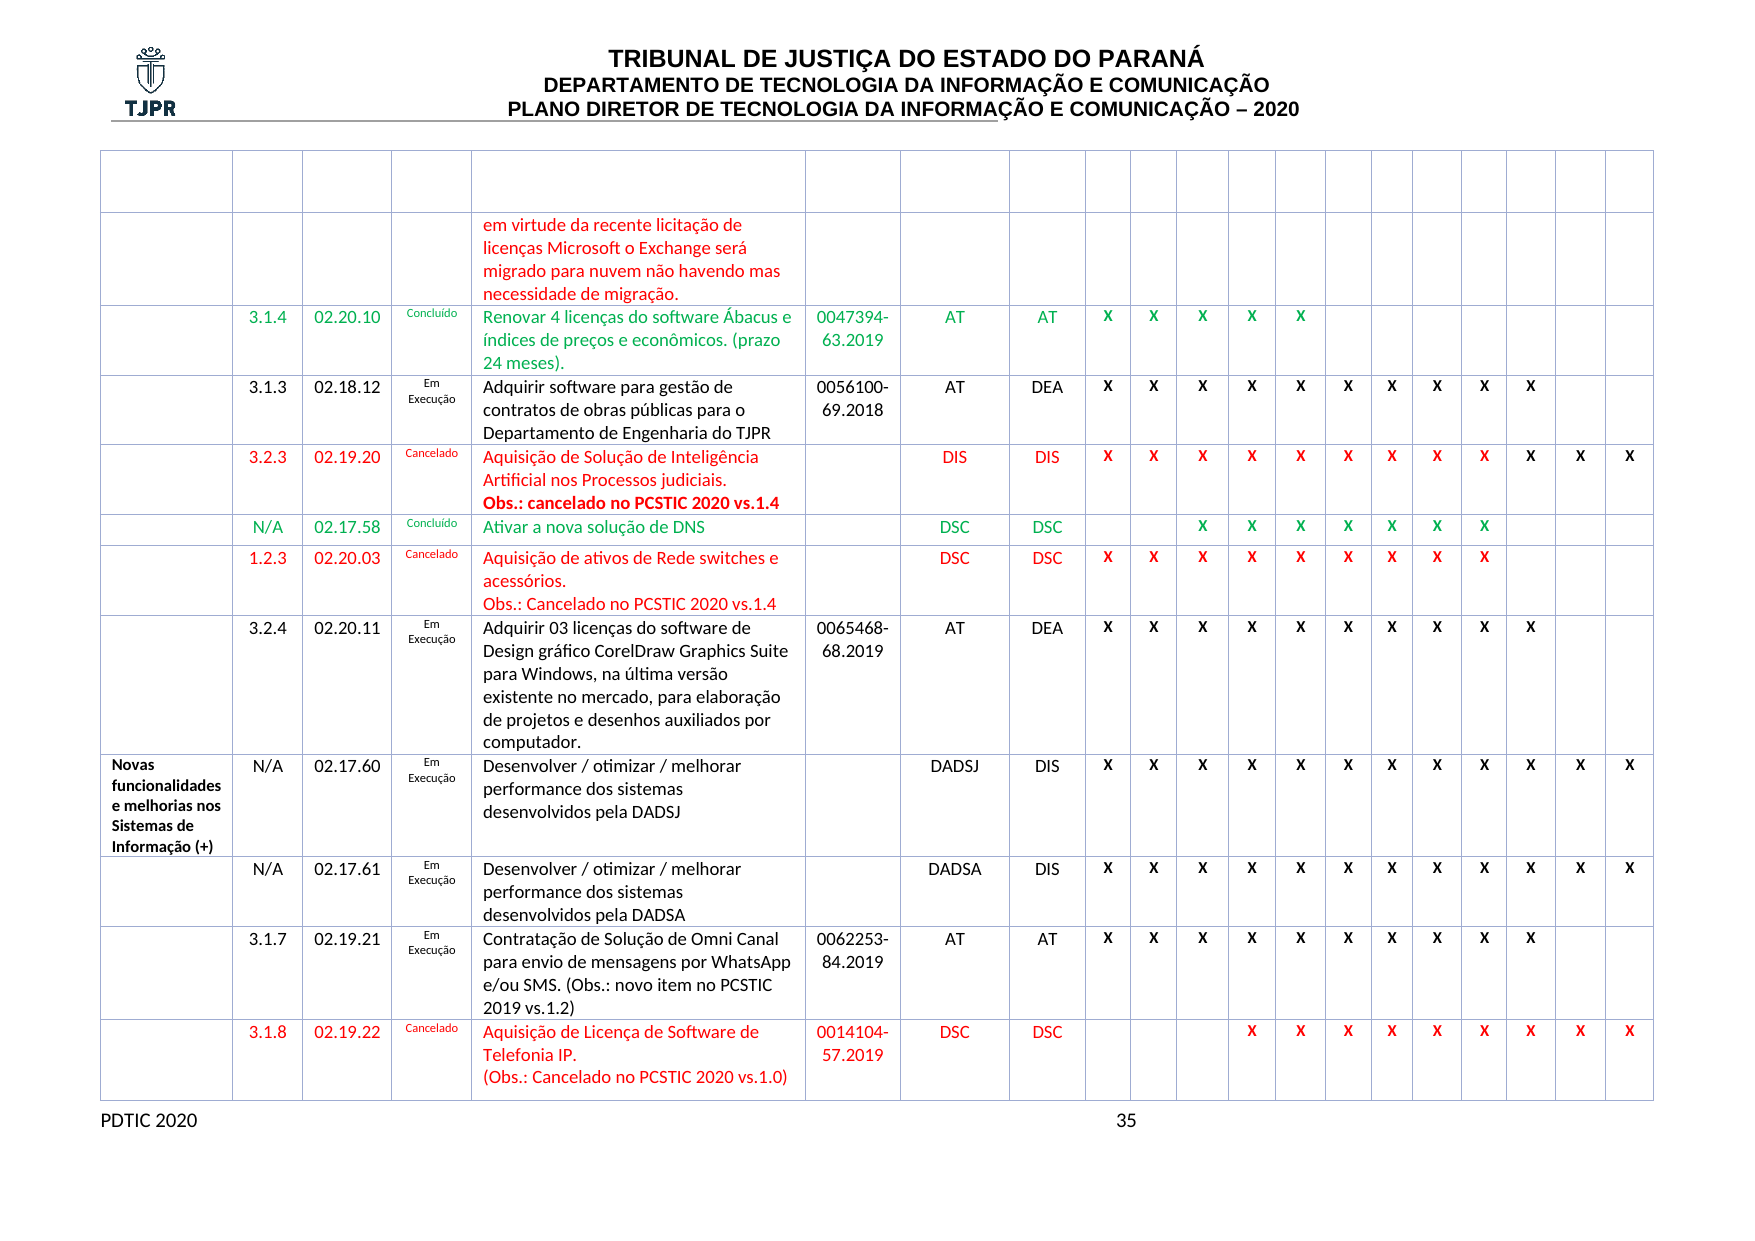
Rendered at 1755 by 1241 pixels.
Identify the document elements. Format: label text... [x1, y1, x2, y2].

table_cell [1556, 213, 1605, 305]
table_cell [806, 857, 900, 926]
table_cell 02.20.11 [303, 616, 391, 754]
table_cell [1086, 515, 1130, 545]
table_cell X [1276, 1020, 1325, 1100]
table_cell Aquisição de Licença de Software de Telefonia IP. (Obs.: Cancelado no PCSTIC 2020 vs.1.0) [472, 1020, 805, 1100]
table_cell Cancelado [392, 445, 471, 514]
table_header Gestor Responsável [901, 151, 1009, 212]
table_cell N/A [233, 755, 302, 856]
table_cell X [1326, 376, 1371, 444]
table_cell [1606, 306, 1653, 374]
table_cell X [1606, 755, 1653, 856]
table_cell DIS [1010, 857, 1085, 926]
table_cell [233, 213, 302, 305]
table_cell X [1507, 857, 1555, 926]
table_cell [1507, 515, 1555, 545]
table_header Dez [1606, 151, 1653, 212]
table_cell X [1177, 755, 1228, 856]
table_cell Em Execução [392, 927, 471, 1019]
table_cell X [1177, 306, 1228, 374]
table_cell X [1131, 927, 1176, 1019]
table_header Status [392, 151, 471, 212]
table_cell [101, 213, 232, 305]
table_cell DSC [901, 546, 1009, 615]
table_cell 02.17.60 [303, 755, 391, 856]
table_cell X [1086, 306, 1130, 374]
table_cell [1177, 213, 1228, 305]
table_cell 3.1.3 [233, 376, 302, 444]
table_cell Concluído [392, 515, 471, 545]
table_cell X [1177, 616, 1228, 754]
table_cell X [1086, 755, 1130, 856]
table_cell AT [1010, 306, 1085, 374]
table_cell X [1556, 1020, 1605, 1100]
table_cell X [1462, 927, 1506, 1019]
table_cell [1606, 546, 1653, 615]
table_cell [101, 515, 232, 545]
table_cell [1606, 616, 1653, 754]
table_cell X [1372, 616, 1412, 754]
table_cell X [1086, 616, 1130, 754]
table_cell X [1086, 445, 1130, 514]
table_header Nov [1556, 151, 1605, 212]
table_cell X [1086, 376, 1130, 444]
table_cell X [1462, 515, 1506, 545]
table_cell 02.19.20 [303, 445, 391, 514]
table_cell X [1507, 755, 1555, 856]
table_cell X [1177, 376, 1228, 444]
table_cell [101, 1020, 232, 1100]
table_header Apoio [1010, 151, 1085, 212]
table_cell DIS [1010, 755, 1085, 856]
table_cell 3.2.3 [233, 445, 302, 514]
table_cell [1326, 213, 1371, 305]
table_cell X [1086, 927, 1130, 1019]
table_cell 02.20.03 [303, 546, 391, 615]
table_cell Aquisição de Solução de Inteligência Artificial nos Processos judiciais. Obs.: cancelado no PCSTIC 2020 vs.1.4 [472, 445, 805, 514]
table_cell DADSJ [901, 755, 1009, 856]
table_cell [1131, 515, 1176, 545]
table_cell [901, 213, 1009, 305]
table_cell [101, 376, 232, 444]
table_cell X [1507, 445, 1555, 514]
table_cell DSC [901, 515, 1009, 545]
table_cell 02.17.61 [303, 857, 391, 926]
table_cell Adquirir 03 licenças do software de Design gráfico CorelDraw Graphics Suite para Windows, na última versão existente no mercado, para elaboração de projetos e desenhos auxiliados por computador. [472, 616, 805, 754]
table_header Jun [1326, 151, 1371, 212]
table_cell DSC [901, 1020, 1009, 1100]
table_cell X [1413, 616, 1461, 754]
table_cell Ativar a nova solução de DNS [472, 515, 805, 545]
table_cell DEA [1010, 376, 1085, 444]
table_cell X [1413, 1020, 1461, 1100]
table_cell X [1229, 445, 1275, 514]
table_cell X [1177, 515, 1228, 545]
table_cell 02.19.21 [303, 927, 391, 1019]
table_cell X [1462, 857, 1506, 926]
table_cell N/A [233, 515, 302, 545]
table_cell [1556, 616, 1605, 754]
table_cell X [1326, 546, 1371, 615]
table_cell [101, 927, 232, 1019]
table_cell 0047394-63.2019 [806, 306, 900, 374]
table_cell [1606, 376, 1653, 444]
table_cell [806, 213, 900, 305]
table_cell [806, 515, 900, 545]
table_cell X [1229, 616, 1275, 754]
table_cell X [1372, 927, 1412, 1019]
table_cell X [1372, 445, 1412, 514]
table_cell Em Execução [392, 616, 471, 754]
table_cell DEA [1010, 616, 1085, 754]
table_cell X [1326, 445, 1371, 514]
table_cell 02.19.22 [303, 1020, 391, 1100]
table_cell X [1507, 376, 1555, 444]
table_cell N/A [233, 857, 302, 926]
table_cell [1413, 213, 1461, 305]
table_cell X [1131, 616, 1176, 754]
table_cell X [1372, 376, 1412, 444]
table_cell DADSA [901, 857, 1009, 926]
table_cell X [1229, 546, 1275, 615]
table_header Descrição da Ação / Projeto [472, 151, 805, 212]
table_cell DSC [1010, 1020, 1085, 1100]
table_cell AT [901, 616, 1009, 754]
table_cell [1606, 927, 1653, 1019]
table_cell [1556, 927, 1605, 1019]
table_cell [1462, 213, 1506, 305]
table_cell 0062253-84.2019 [806, 927, 900, 1019]
table_cell X [1413, 755, 1461, 856]
table_cell X [1326, 616, 1371, 754]
table_cell [1606, 515, 1653, 545]
table_cell [1507, 546, 1555, 615]
table_cell X [1229, 755, 1275, 856]
table_cell [806, 445, 900, 514]
table_cell DIS [901, 445, 1009, 514]
table_cell X [1462, 445, 1506, 514]
table_cell [1372, 213, 1412, 305]
table_cell X [1556, 857, 1605, 926]
table_cell [1131, 213, 1176, 305]
table_header Jul [1372, 151, 1412, 212]
table_cell X [1276, 306, 1325, 374]
table_cell Desenvolver / otimizar / melhorar performance dos sistemas desenvolvidos pela DADSA [472, 857, 805, 926]
table_cell Em Execução [392, 376, 471, 444]
table_cell 02.18.12 [303, 376, 391, 444]
table_cell Aquisição de ativos de Rede switches e acessórios. Obs.: Cancelado no PCSTIC 2020 vs.1.4 [472, 546, 805, 615]
table_cell X [1507, 616, 1555, 754]
table_header PCSTIC 2020 vs 1.4 [233, 151, 302, 212]
table_cell X [1086, 546, 1130, 615]
table_cell [101, 857, 232, 926]
table_cell X [1413, 445, 1461, 514]
table_cell Em Execução [392, 755, 471, 856]
table_cell [1507, 213, 1555, 305]
table_cell 3.2.4 [233, 616, 302, 754]
table_cell [1086, 1020, 1130, 1100]
table_cell X [1462, 616, 1506, 754]
table_cell X [1507, 927, 1555, 1019]
table_cell X [1326, 755, 1371, 856]
table_cell X [1462, 376, 1506, 444]
table_cell [1131, 1020, 1176, 1100]
table_cell 1.2.3 [233, 546, 302, 615]
table_cell [1372, 306, 1412, 374]
table_cell [1556, 546, 1605, 615]
table_header SEI [806, 151, 900, 212]
table_cell 3.1.4 [233, 306, 302, 374]
table_cell [1177, 1020, 1228, 1100]
table_cell 0056100-69.2018 [806, 376, 900, 444]
table_cell X [1326, 857, 1371, 926]
table_cell X [1131, 376, 1176, 444]
table_cell X [1372, 1020, 1412, 1100]
table_cell Novas funcionalidades e melhorias nos Sistemas de Informação (+) [101, 755, 232, 856]
table_cell [1507, 306, 1555, 374]
table_header Out [1507, 151, 1555, 212]
table_cell [1413, 306, 1461, 374]
table_cell 3.1.7 [233, 927, 302, 1019]
table_cell X [1229, 1020, 1275, 1100]
table_cell [101, 546, 232, 615]
table_cell X [1229, 306, 1275, 374]
table_cell X [1326, 515, 1371, 545]
table_cell 3.1.8 [233, 1020, 302, 1100]
table_cell 0014104-57.2019 [806, 1020, 900, 1100]
table_header Set [1462, 151, 1506, 212]
table_cell X [1177, 927, 1228, 1019]
table_cell X [1276, 515, 1325, 545]
table_header [101, 151, 232, 212]
table_header Abr [1229, 151, 1275, 212]
table_cell DSC [1010, 546, 1085, 615]
table_cell X [1177, 546, 1228, 615]
table_cell X [1462, 755, 1506, 856]
table_cell DSC [1010, 515, 1085, 545]
table_cell Contratação de Solução de Omni Canal para envio de mensagens por WhatsApp e/ou SMS. (Obs.: novo item no PCSTIC 2019 vs.1.2) [472, 927, 805, 1019]
table_cell [303, 213, 391, 305]
table_cell Renovar 4 licenças do software Ábacus e índices de preços e econômicos. (prazo 24 meses). [472, 306, 805, 374]
table_cell 02.17.58 [303, 515, 391, 545]
table_cell X [1131, 306, 1176, 374]
table_cell X [1086, 857, 1130, 926]
table_cell X [1177, 857, 1228, 926]
table_header Jan [1086, 151, 1130, 212]
table_cell [1276, 213, 1325, 305]
table_cell X [1131, 445, 1176, 514]
table_cell [1462, 306, 1506, 374]
table_cell [1556, 306, 1605, 374]
table_cell X [1276, 376, 1325, 444]
table_cell [1556, 376, 1605, 444]
table_cell X [1276, 755, 1325, 856]
table_cell X [1413, 927, 1461, 1019]
table_header Mar [1177, 151, 1228, 212]
table_cell X [1556, 445, 1605, 514]
table_cell X [1229, 376, 1275, 444]
table_cell X [1507, 1020, 1555, 1100]
table_cell X [1413, 515, 1461, 545]
table_cell X [1413, 857, 1461, 926]
table_cell AT [901, 927, 1009, 1019]
table_cell DIS [1010, 445, 1085, 514]
table_cell X [1229, 857, 1275, 926]
table_cell Em Execução [392, 857, 471, 926]
table_cell 02.20.10 [303, 306, 391, 374]
table_cell X [1556, 755, 1605, 856]
table_cell [1326, 306, 1371, 374]
table_cell Desenvolver / otimizar / melhorar performance dos sistemas desenvolvidos pela DADSJ [472, 755, 805, 856]
table_cell [806, 755, 900, 856]
table_header Ago [1413, 151, 1461, 212]
table_cell X [1413, 546, 1461, 615]
table_cell [101, 616, 232, 754]
table_cell Cancelado [392, 546, 471, 615]
table_cell X [1606, 857, 1653, 926]
table_cell X [1276, 445, 1325, 514]
table_cell 0065468-68.2019 [806, 616, 900, 754]
table_cell X [1229, 927, 1275, 1019]
table_cell X [1276, 857, 1325, 926]
table_cell X [1131, 857, 1176, 926]
table_cell X [1462, 546, 1506, 615]
table_cell X [1372, 515, 1412, 545]
table_header Ação [303, 151, 391, 212]
table_cell Concluído [392, 306, 471, 374]
table_cell em virtude da recente licitação de licenças Microsoft o Exchange será migrado para nuvem não havendo mas necessidade de migração. [472, 213, 805, 305]
table_cell [101, 306, 232, 374]
table_cell X [1177, 445, 1228, 514]
table_cell X [1326, 927, 1371, 1019]
table_cell X [1131, 755, 1176, 856]
table_cell [1086, 213, 1130, 305]
table_cell Adquirir software para gestão de contratos de obras públicas para o Departamento de Engenharia do TJPR [472, 376, 805, 444]
table_cell X [1372, 755, 1412, 856]
table_header Mai [1276, 151, 1325, 212]
table_cell X [1276, 927, 1325, 1019]
table_cell X [1606, 1020, 1653, 1100]
table_cell X [1462, 1020, 1506, 1100]
table_cell X [1606, 445, 1653, 514]
table_cell X [1276, 616, 1325, 754]
table_cell Cancelado [392, 1020, 471, 1100]
table_cell [1606, 213, 1653, 305]
table_cell X [1326, 1020, 1371, 1100]
table_header Fev [1131, 151, 1176, 212]
table_cell X [1372, 857, 1412, 926]
table_cell X [1372, 546, 1412, 615]
table_cell X [1229, 515, 1275, 545]
table_cell [806, 546, 900, 615]
table_cell [101, 445, 232, 514]
table_cell X [1276, 546, 1325, 615]
table_cell AT [1010, 927, 1085, 1019]
table_cell [1010, 213, 1085, 305]
table_cell AT [901, 376, 1009, 444]
table_cell [392, 213, 471, 305]
table_cell X [1131, 546, 1176, 615]
table_cell X [1413, 376, 1461, 444]
table_cell [1229, 213, 1275, 305]
table_cell AT [901, 306, 1009, 374]
table_cell [1556, 515, 1605, 545]
